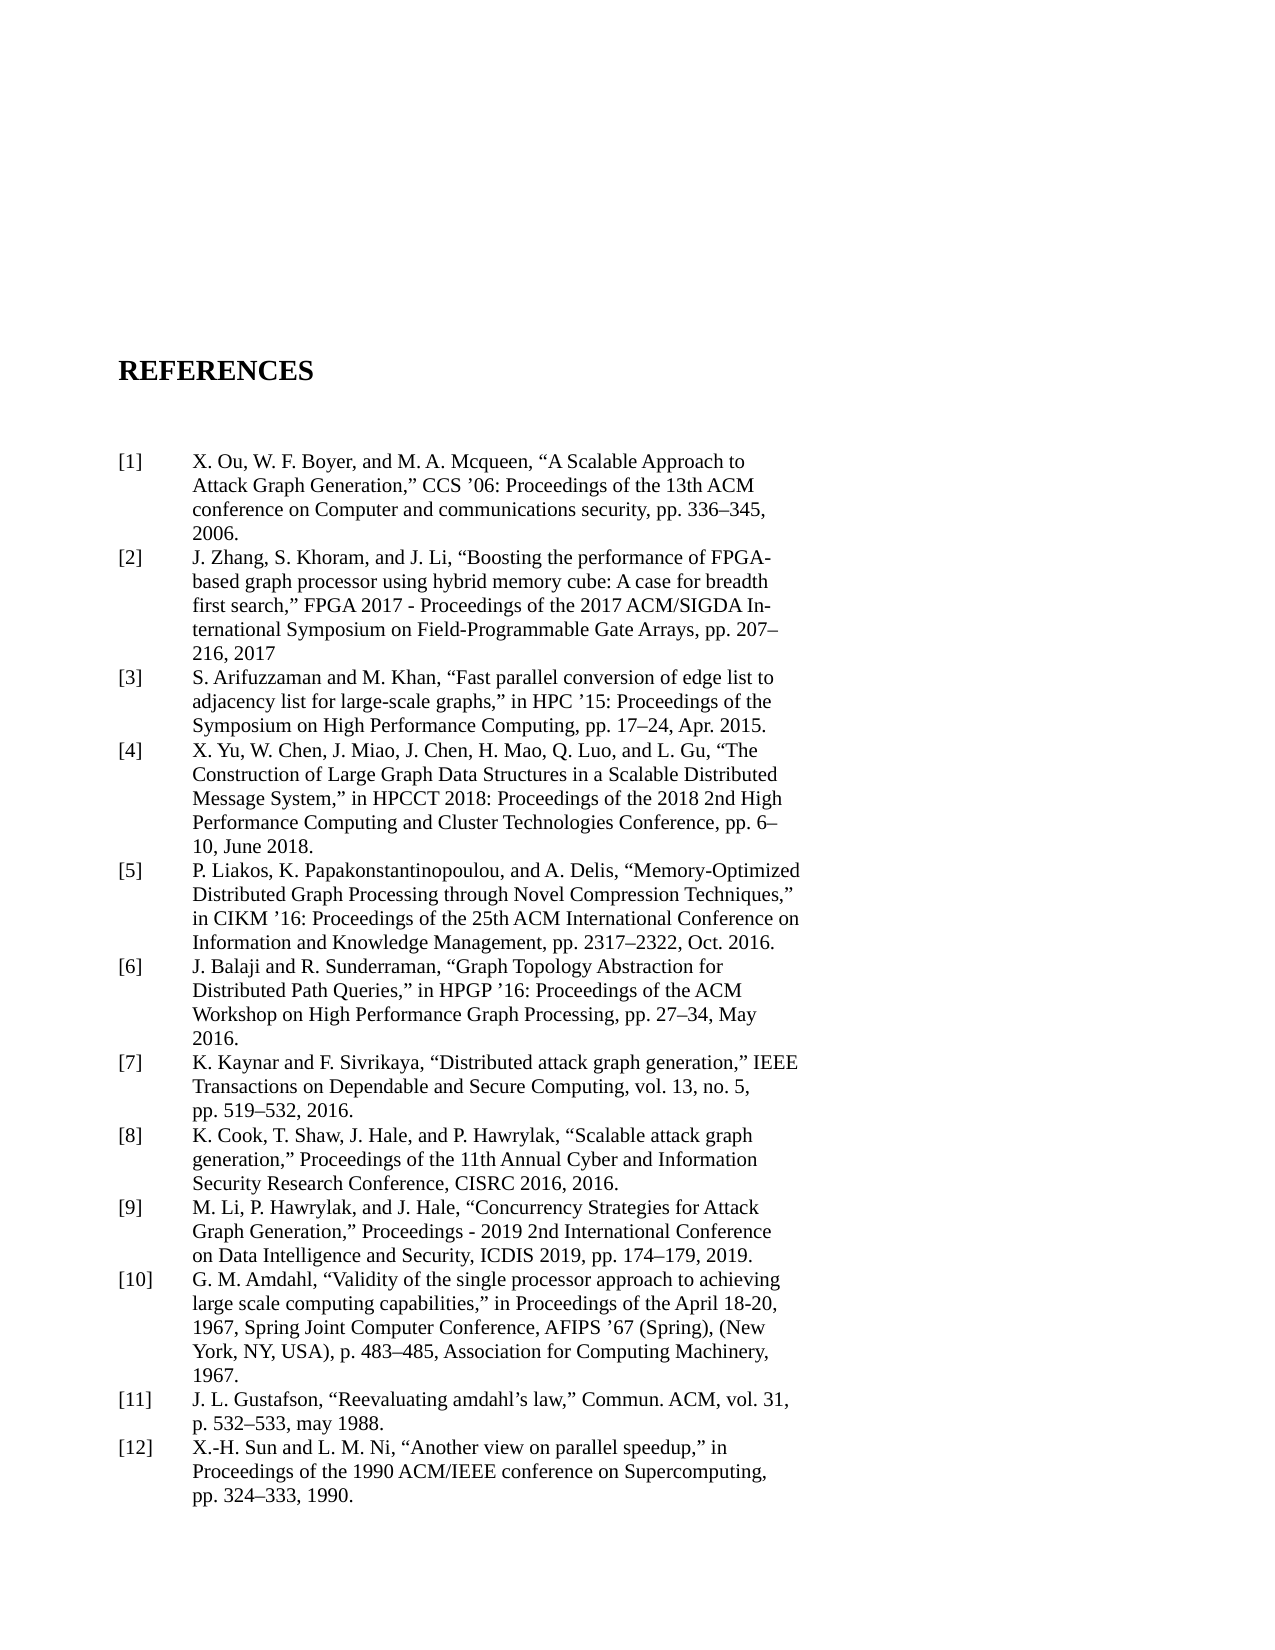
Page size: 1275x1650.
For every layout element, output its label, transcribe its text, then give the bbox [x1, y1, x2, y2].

text York, NY, USA), p. 483–485, Association for Computing Machinery, [118, 1339, 1157, 1363]
text pp. 324–333, 1990. [118, 1483, 1157, 1507]
text Proceedings of the 1990 ACM/IEEE conference on Supercomputing, [118, 1459, 1157, 1483]
text [3] S. Arifuzzaman and M. Khan, “Fast parallel conversion of edge list to adjacency list for large-scale graphs,” in HPC ’15: Proceedings of the Symposium on High Performance Computing, pp. 17–24, Apr. 2015. [4] X. Yu, W. Chen, J. Miao, J. Chen, H. Mao, Q. Luo, and L. Gu, “The Construction of Large Graph Data Structures in a Scalable Distributed Message System,” in HPCCT 2018: Proceedings of the 2018 2nd High Performance Computing and Cluster Technologies Conference, pp. 6– 10, June 2018. [5] P. Liakos, K. Papakonstantinopoulou, and A. Delis, “Memory-Optimized Distributed Graph Processing through Novel Compression Techniques,” in CIKM ’16: Proceedings of the 25th ACM International Conference on Information and Knowledge Management, pp. 2317–2322, Oct. 2016. [6] J. Balaji and R. Sunderraman, “Graph Topology Abstraction for Distributed Path Queries,” in HPGP ’16: Proceedings of the ACM Workshop on High Performance Graph Processing, pp. 27–34, May 2016. [118, 665, 1157, 1050]
text REFERENCES [118, 353, 1157, 386]
text [9] M. Li, P. Hawrylak, and J. Hale, “Concurrency Strategies for Attack [118, 1195, 1157, 1219]
text p. 532–533, may 1988. [118, 1411, 1157, 1435]
text on Data Intelligence and Security, ICDIS 2019, pp. 174–179, 2019. [118, 1243, 1157, 1267]
text [11] J. L. Gustafson, “Reevaluating amdahl’s law,” Commun. ACM, vol. 31, [118, 1387, 1157, 1411]
text generation,” Proceedings of the 11th Annual Cyber and Information [118, 1147, 1157, 1171]
text [12] X.-H. Sun and L. M. Ni, “Another view on parallel speedup,” in [118, 1435, 1157, 1459]
text [2] J. Zhang, S. Khoram, and J. Li, “Boosting the performance of FPGA- based graph processor using hybrid memory cube: A case for breadth first search,” FPGA 2017 - Proceedings of the 2017 ACM/SIGDA In- ternational Symposium on Field-Programmable Gate Arrays, pp. 207– 216, 2017 [118, 545, 1157, 665]
text [8] K. Cook, T. Shaw, J. Hale, and P. Hawrylak, “Scalable attack graph [118, 1122, 1157, 1147]
text Security Research Conference, CISRC 2016, 2016. [118, 1171, 1157, 1195]
text [10] G. M. Amdahl, “Validity of the single processor approach to achieving [118, 1267, 1157, 1291]
text large scale computing capabilities,” in Proceedings of the April 18-20, [118, 1291, 1157, 1315]
text 1967. [118, 1363, 1157, 1387]
text [1] X. Ou, W. F. Boyer, and M. A. Mcqueen, “A Scalable Approach to Attack Graph Generation,” CCS ’06: Proceedings of the 13th ACM conference on Computer and communications security, pp. 336–345, 2006. [118, 449, 1157, 545]
text [7] K. Kaynar and F. Sivrikaya, “Distributed attack graph generation,” IEEE Transactions on Dependable and Secure Computing, vol. 13, no. 5, pp. 519–532, 2016. [118, 1050, 1157, 1122]
text 1967, Spring Joint Computer Conference, AFIPS ’67 (Spring), (New [118, 1315, 1157, 1339]
text Graph Generation,” Proceedings - 2019 2nd International Conference [118, 1219, 1157, 1243]
